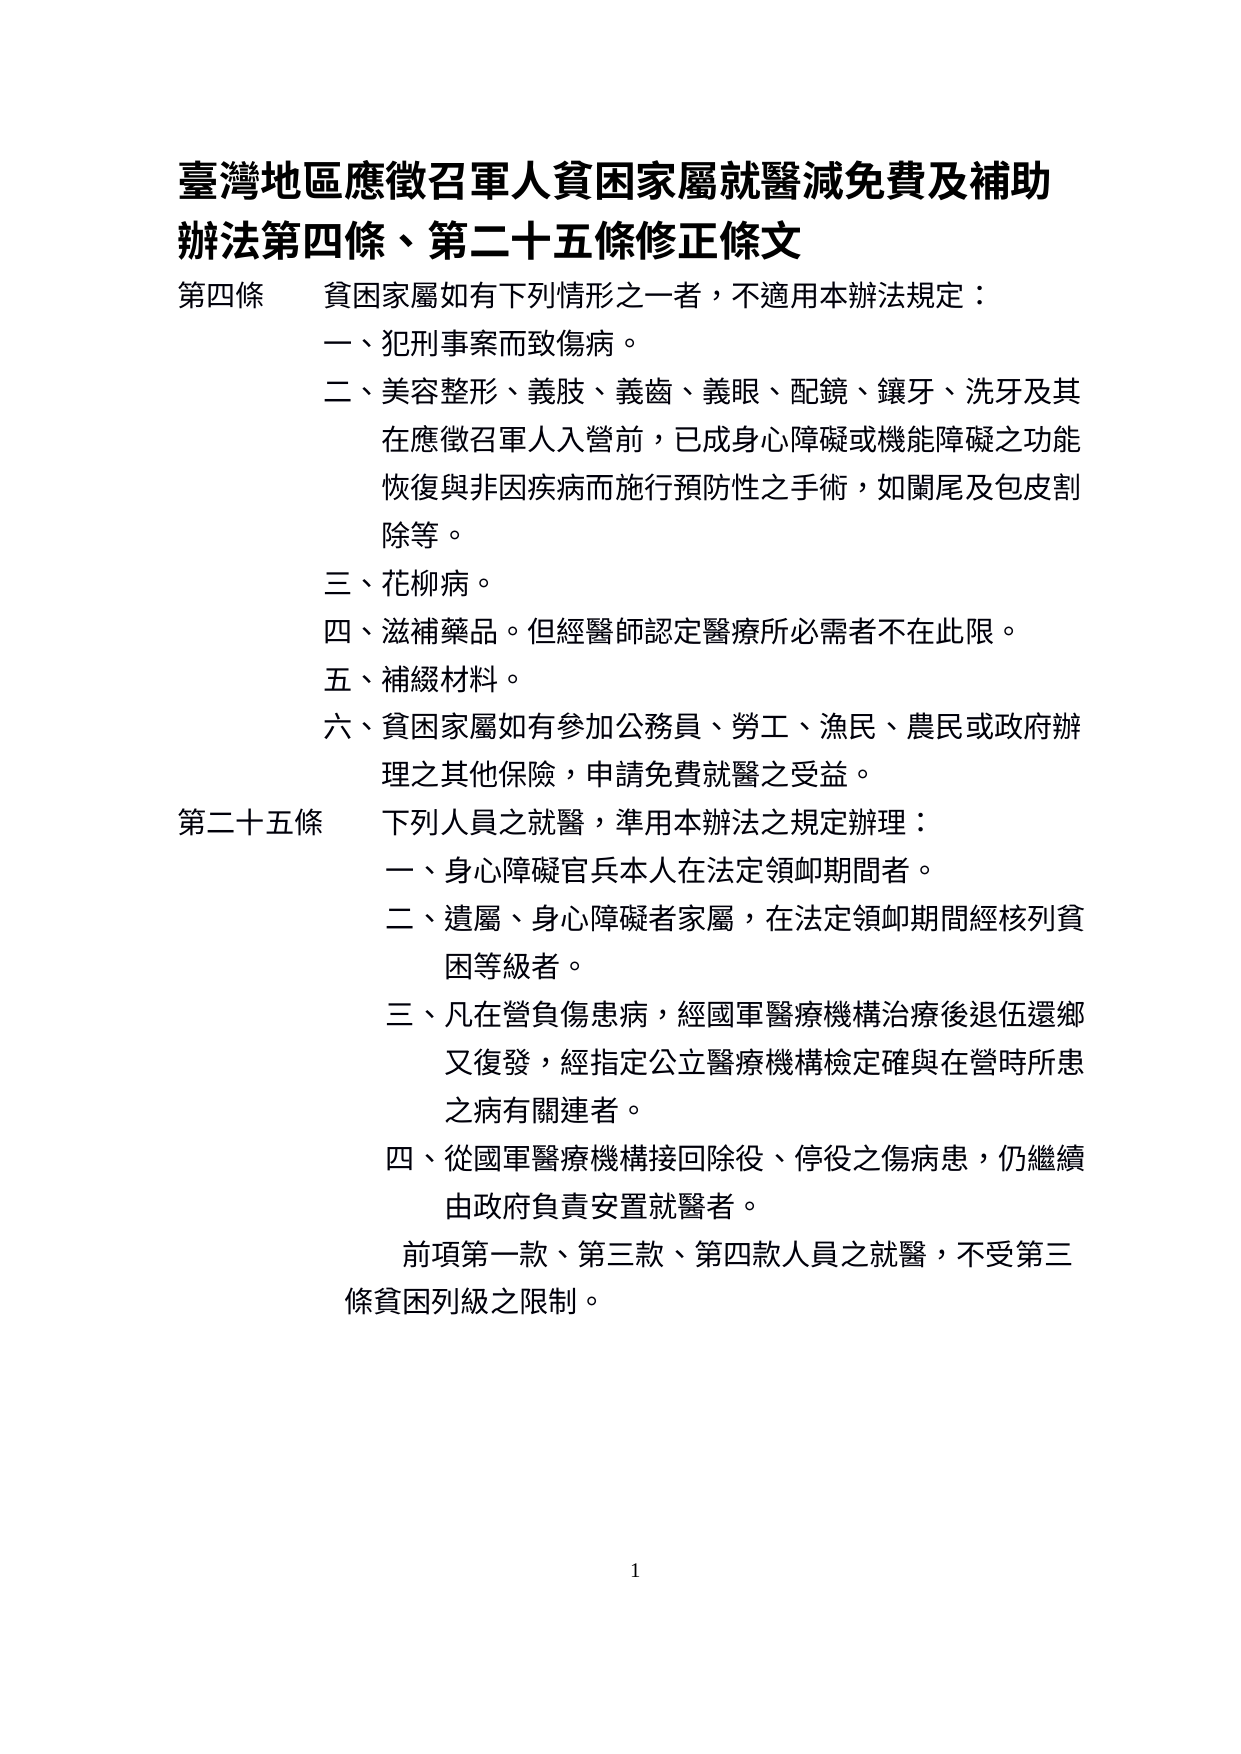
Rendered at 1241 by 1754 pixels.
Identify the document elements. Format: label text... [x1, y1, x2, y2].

text 第二十五條 下列人員之就醫，準用本辦法之規定辦理： [177, 795, 1092, 843]
text 四、從國軍醫療機構接回除役、停役之傷病患，仍繼續由政府負責安置就醫者。 [386, 1131, 1092, 1227]
text 臺灣地區應徵召軍人貧困家屬就醫減免費及補助辦法第四條、第二十五條修正條文 [177, 148, 1092, 268]
text 三、凡在營負傷患病，經國軍醫療機構治療後退伍還鄉又復發，經指定公立醫療機構檢定確與在營時所患之病有關連者。 [386, 987, 1092, 1131]
text 一、身心障礙官兵本人在法定領卹期間者。 [386, 843, 1092, 891]
text 三、花柳病。 [323, 556, 1092, 604]
text 第四條 貧困家屬如有下列情形之一者，不適用本辦法規定： [177, 268, 1092, 316]
text 二、美容整形、義肢、義齒、義眼、配鏡、鑲牙、洗牙及其在應徵召軍人入營前，已成身心障礙或機能障礙之功能恢復與非因疾病而施行預防性之手術，如闌尾及包皮割除等。 [323, 364, 1092, 556]
text 五、補綴材料。 [323, 652, 1092, 699]
text 二、遺屬、身心障礙者家屬，在法定領卹期間經核列貧困等級者。 [386, 891, 1092, 987]
text 四、滋補藥品。但經醫師認定醫療所必需者不在此限。 [323, 604, 1092, 652]
text 六、貧困家屬如有參加公務員、勞工、漁民、農民或政府辦理之其他保險，申請免費就醫之受益。 [323, 699, 1092, 795]
text 一、犯刑事案而致傷病。 [323, 316, 1092, 364]
text 前項第一款、第三款、第四款人員之就醫，不受第三條貧困列級之限制。 [344, 1227, 1092, 1322]
